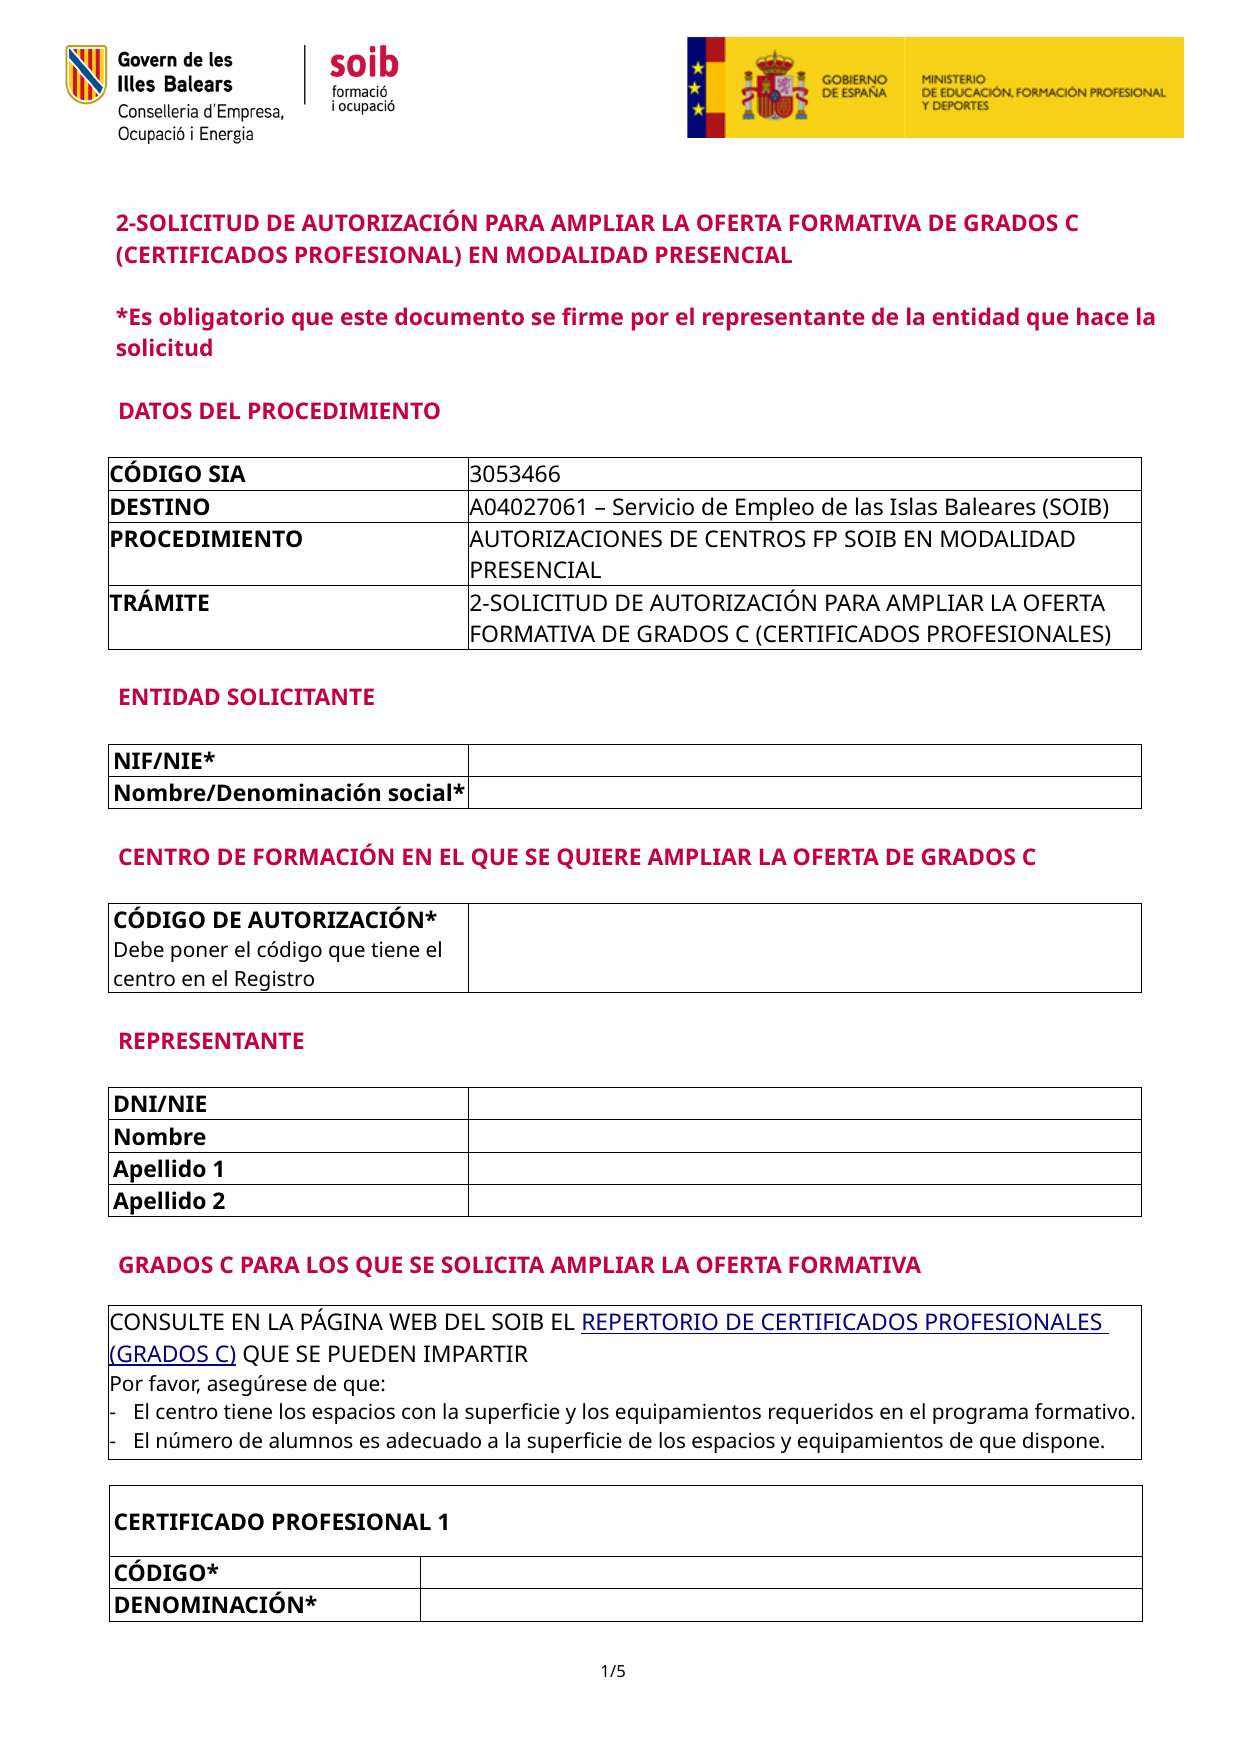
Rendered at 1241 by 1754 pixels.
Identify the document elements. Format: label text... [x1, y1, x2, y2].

table_cell PROCEDIMIENTO [109, 523, 468, 585]
table_cell DESTINO [109, 491, 468, 522]
text ENTIDAD SOLICITANTE [118, 681, 1184, 712]
table_header NIF/NIE* [109, 745, 468, 776]
table_cell 2-SOLICITUD DE AUTORIZACIÓN PARA AMPLIAR LA OFERTA FORMATIVA DE GRADOS C (CERTIFICADOS PROFESIONALES) [469, 586, 1141, 649]
text 2-SOLICITUD DE AUTORIZACIÓN PARA AMPLIAR LA OFERTA FORMATIVA DE GRADOS C (CERTIFICADOS PROFESIONAL) EN MODALIDAD PRESENCIAL [116, 207, 1184, 270]
table_cell Apellido 2 [109, 1185, 468, 1216]
table_header CÓDIGO SIA [109, 458, 468, 489]
table_header 3053466 [469, 458, 1141, 489]
table_cell CÓDIGO* [110, 1557, 420, 1588]
picture [687, 37, 1184, 138]
text GRADOS C PARA LOS QUE SE SOLICITA AMPLIAR LA OFERTA FORMATIVA [118, 1248, 1184, 1280]
table_cell DENOMINACIÓN* [110, 1589, 420, 1621]
table_header CONSULTE EN LA PÁGINA WEB DEL SOIB EL REPERTORIO DE CERTIFICADOS PROFESIONALES (GRADOS C) QUE SE PUEDEN IMPARTIR Por favor, asegúrese de que: El centro tiene los espacios con la superficie y los equipamientos requeridos en el programa formativo. El número de alumnos es adecuado a la superficie de los espacios y equipamientos de que dispone. [109, 1306, 1141, 1459]
text *Es obligatorio que este documento se firme por el representante de la entidad que hace la solicitud [116, 301, 1184, 363]
table_cell AUTORIZACIONES DE CENTROS FP SOIB EN MODALIDAD PRESENCIAL [469, 523, 1141, 585]
table_cell [469, 1153, 1141, 1184]
text DATOS DEL PROCEDIMIENTO [118, 395, 1184, 426]
text REPRESENTANTE [118, 1024, 1184, 1056]
text CENTRO DE FORMACIÓN EN EL QUE SE QUIERE AMPLIAR LA OFERTA DE GRADOS C [118, 841, 1184, 872]
table_header [469, 904, 1141, 992]
table_header CERTIFICADO PROFESIONAL 1 [110, 1486, 1142, 1556]
table_cell Nombre [109, 1120, 468, 1152]
table_cell Apellido 1 [109, 1153, 468, 1184]
table_cell [421, 1589, 1142, 1621]
table_header [469, 745, 1141, 776]
table_header DNI/NIE [109, 1088, 468, 1119]
table_cell [469, 777, 1141, 808]
table_cell Nombre/Denominación social* [109, 777, 468, 808]
table_header [469, 1088, 1141, 1119]
picture [32, 10, 423, 173]
table_cell [421, 1557, 1142, 1588]
table_header CÓDIGO DE AUTORIZACIÓN* Debe poner el código que tiene el centro en el Registro [109, 904, 468, 992]
table_cell A04027061 – Servicio de Empleo de las Islas Baleares (SOIB) [469, 491, 1141, 522]
table_cell TRÁMITE [109, 586, 468, 649]
table_cell [469, 1185, 1141, 1216]
table_cell [469, 1120, 1141, 1152]
